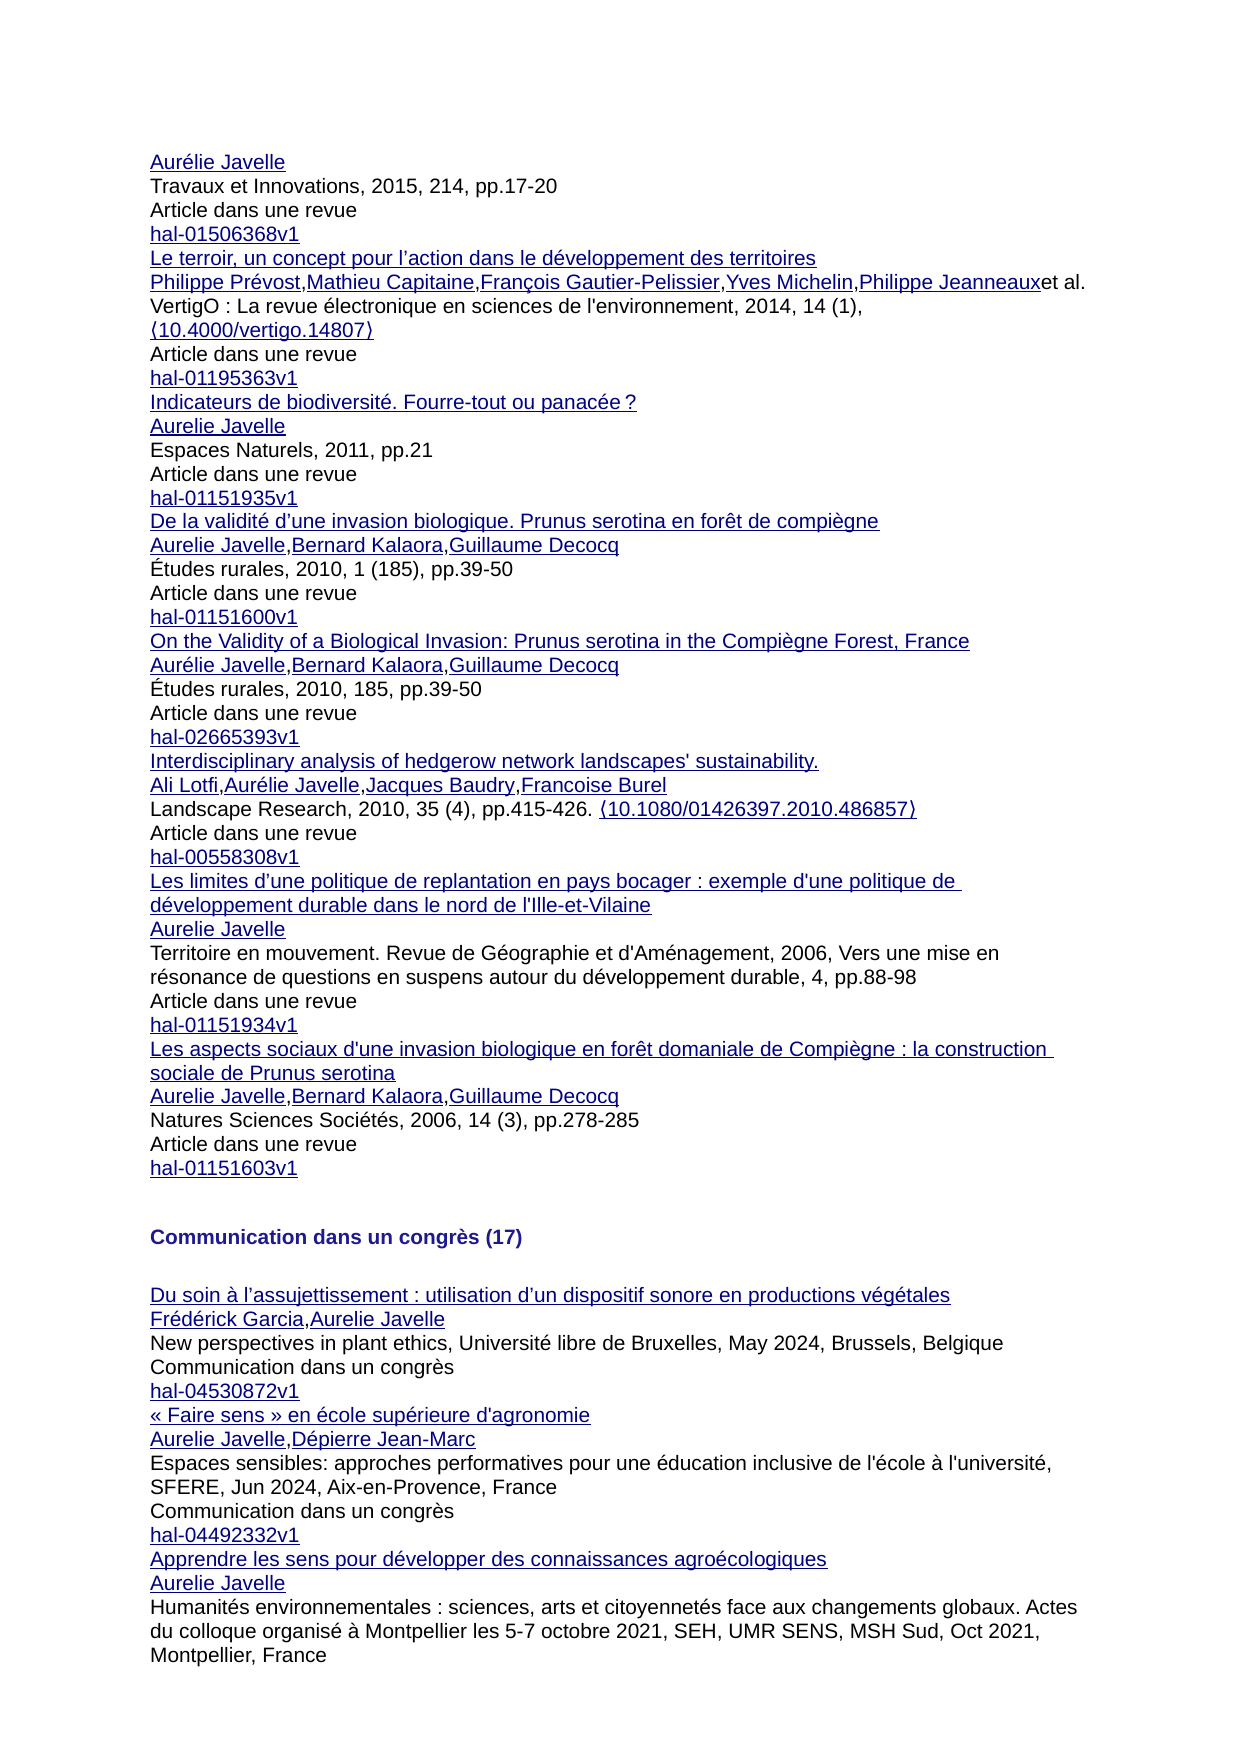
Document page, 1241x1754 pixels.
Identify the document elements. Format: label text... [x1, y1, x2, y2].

table_cell Aurélie Javelle Travaux et Innovations, 2015, 214, pp.17-20 Article dans une revue hal-01506368v1 [150, 150, 1090, 246]
table_cell On the Validity of a Biological Invasion: Prunus serotina in the Compiègne Forest, France Aurélie Javelle,Bernard Kalaora,Guillaume Decocq Études rurales, 2010, 185, pp.39-50 Article dans une revue hal-02665393v1 [150, 629, 1090, 749]
table_cell Les limites d’une politique de replantation en pays bocager : exemple d'une politique de développement durable dans le nord de l'Ille-et-Vilaine Aurelie Javelle Territoire en mouvement. Revue de Géographie et d'Aménagement, 2006, Vers une mise en résonance de questions en suspens autour du développement durable, 4, pp.88-98 Article dans une revue hal-01151934v1 [150, 869, 1090, 1036]
table_cell Indicateurs de biodiversité. Fourre-tout ou panacée ? Aurelie Javelle Espaces Naturels, 2011, pp.21 Article dans une revue hal-01151935v1 [150, 390, 1090, 509]
table_cell « Faire sens » en école supérieure d'agronomie Aurelie Javelle,Dépierre Jean-Marc Espaces sensibles: approches performatives pour une éducation inclusive de l'école à l'université, SFERE, Jun 2024, Aix-en-Provence, France Communication dans un congrès hal-04492332v1 [150, 1403, 1090, 1547]
table_cell Les aspects sociaux d'une invasion biologique en forêt domaniale de Compiègne : la construction sociale de Prunus serotina Aurelie Javelle,Bernard Kalaora,Guillaume Decocq Natures Sciences Sociétés, 2006, 14 (3), pp.278-285 Article dans une revue hal-01151603v1 [150, 1036, 1090, 1180]
table_cell De la validité d’une invasion biologique. Prunus serotina en forêt de compiègne Aurelie Javelle,Bernard Kalaora,Guillaume Decocq Études rurales, 2010, 1 (185), pp.39-50 Article dans une revue hal-01151600v1 [150, 509, 1090, 629]
subtitle Communication dans un congrès (17) [150, 1225, 1090, 1249]
table_header Du soin à l’assujettissement : utilisation d’un dispositif sonore en productions végétales Frédérick Garcia,Aurelie Javelle New perspectives in plant ethics, Université libre de Bruxelles, May 2024, Brussels, Belgique Communication dans un congrès hal-04530872v1 [150, 1283, 1090, 1403]
table_cell Apprendre les sens pour développer des connaissances agroécologiques Aurelie Javelle Humanités environnementales : sciences, arts et citoyennetés face aux changements globaux. Actes du colloque organisé à Montpellier les 5-7 octobre 2021, SEH, UMR SENS, MSH Sud, Oct 2021, Montpellier, France [150, 1547, 1090, 1667]
table_cell Le terroir, un concept pour l’action dans le développement des territoires Philippe Prévost,Mathieu Capitaine,François Gautier-Pelissier,Yves Michelin,Philippe Jeanneauxet al. VertigO : La revue électronique en sciences de l'environnement, 2014, 14 (1), ⟨10.4000/vertigo.14807⟩ Article dans une revue hal-01195363v1 [150, 246, 1090, 389]
table_cell Interdisciplinary analysis of hedgerow network landscapes' sustainability. Ali Lotfi,Aurélie Javelle,Jacques Baudry,Francoise Burel Landscape Research, 2010, 35 (4), pp.415-426. ⟨10.1080/01426397.2010.486857⟩ Article dans une revue hal-00558308v1 [150, 749, 1090, 869]
